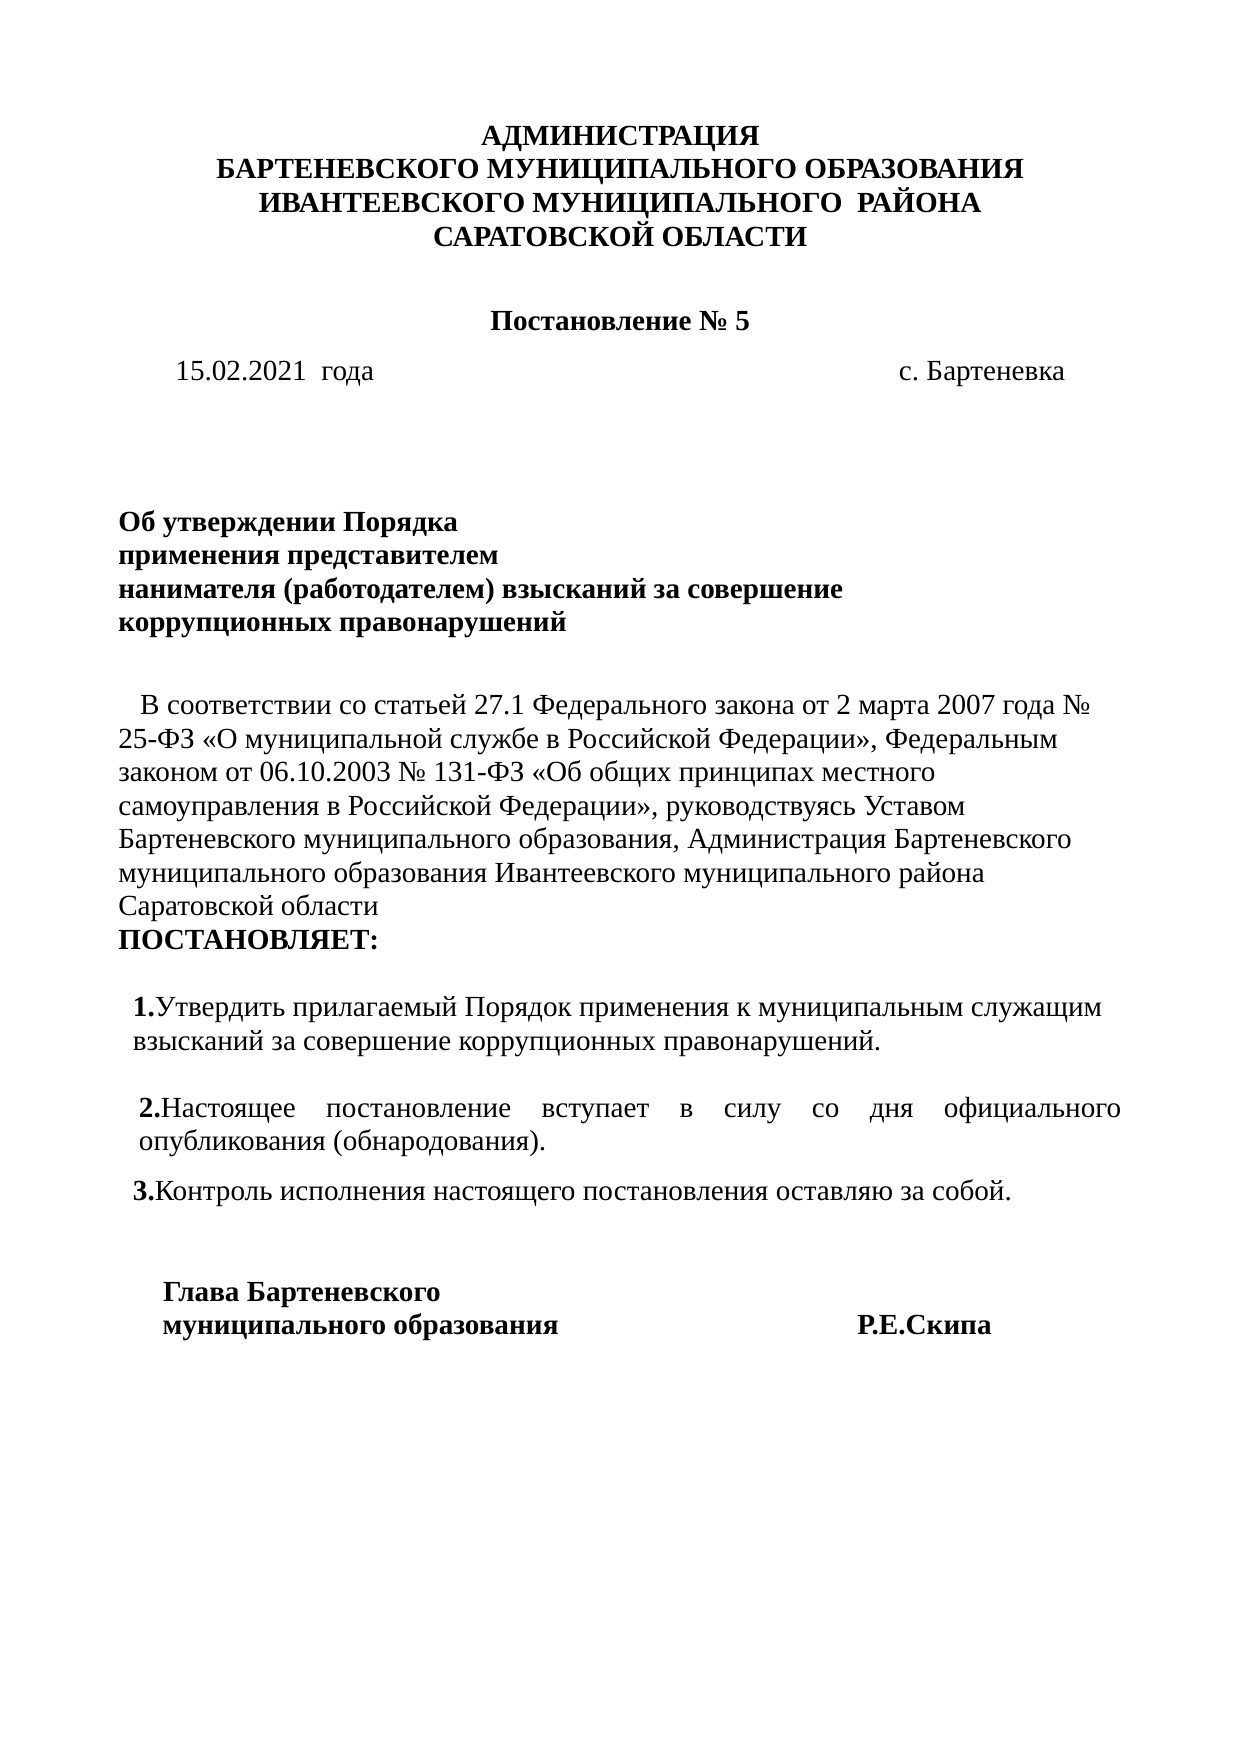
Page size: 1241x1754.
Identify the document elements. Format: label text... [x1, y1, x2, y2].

text Глава Бартеневского [156, 1274, 1122, 1307]
text В соответствии со статьей 27.1 Федерального закона от 2 марта 2007 года № 25-ФЗ «О муниципальной службе в Российской Федерации», Федеральным законом от 06.10.2003 № 131-ФЗ «Об общих принципах местного самоуправления в Российской Федерации», руководствуясь Уставом Бартеневского муниципального образования, Администрация Бартеневского муниципального образования Ивантеевского муниципального района Саратовской области [118, 687, 1122, 922]
text муниципального образования Р.Е.Скипа [162, 1307, 1122, 1341]
text коррупционных правонарушений [118, 604, 1122, 638]
text Об утверждении Порядка [118, 504, 1122, 537]
list Настоящее постановление вступает в силу со дня официального опубликования (обнародования). [65, 1090, 1122, 1157]
text БАРТЕНЕВСКОГО МУНИЦИПАЛЬНОГО ОБРАЗОВАНИЯ [118, 152, 1122, 185]
text АДМИНИСТРАЦИЯ [118, 118, 1122, 152]
text 15.02.2021 года с. Бартеневка [118, 353, 1122, 386]
text Постановление № 5 [118, 303, 1122, 336]
list Утвердить прилагаемый Порядок применения к муниципальным служащим взысканий за совершение коррупционных правонарушений. [59, 989, 1122, 1056]
text применения представителем [118, 537, 1122, 571]
text 3.Контроль исполнения настоящего постановления оставляю за собой. [118, 1173, 1122, 1207]
text ПОСТАНОВЛЯЕТ: [118, 922, 1122, 956]
text ИВАНТЕЕВСКОГО МУНИЦИПАЛЬНОГО РАЙОНА [118, 185, 1122, 219]
text нанимателя (работодателем) взысканий за совершение [118, 571, 1122, 604]
text САРАТОВСКОЙ ОБЛАСТИ [118, 219, 1122, 252]
